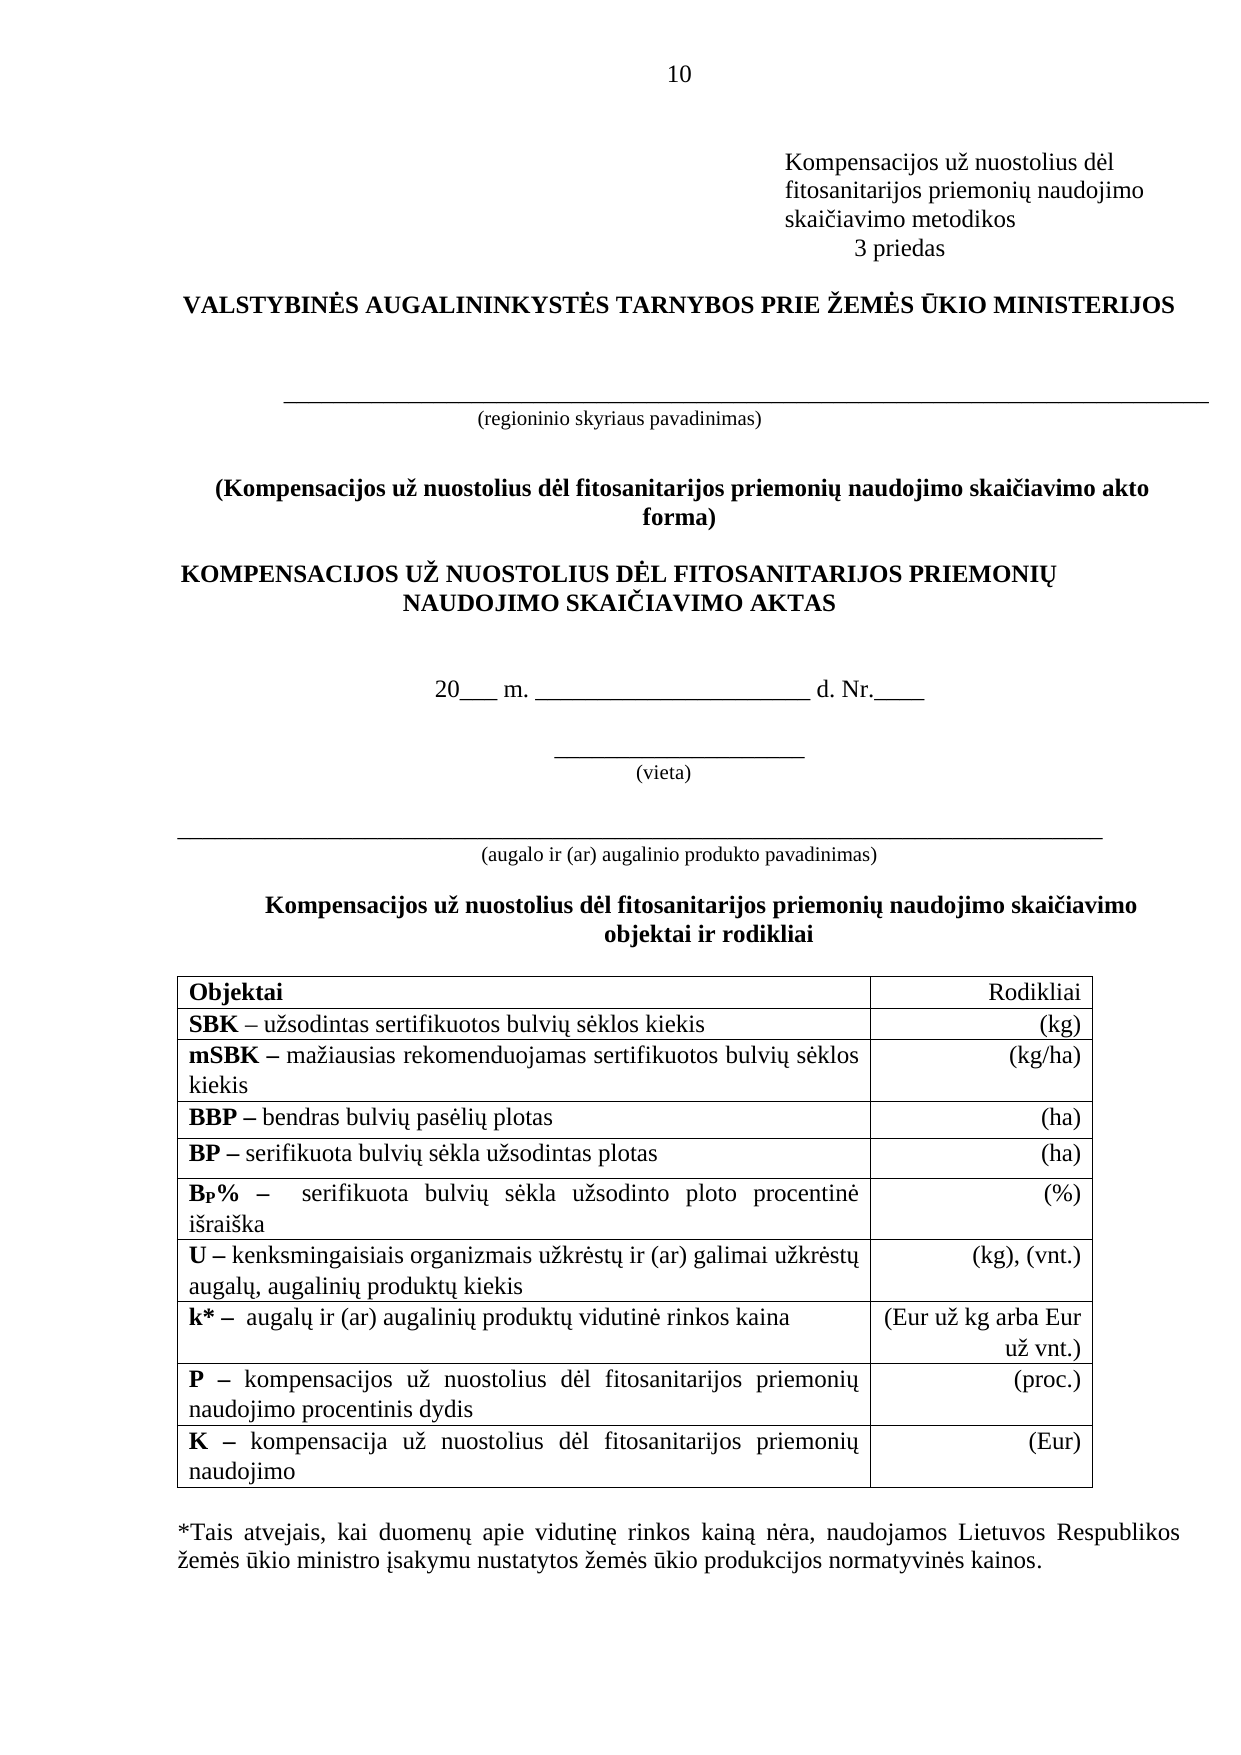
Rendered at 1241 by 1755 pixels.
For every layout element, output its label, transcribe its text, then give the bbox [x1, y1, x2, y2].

table_cell (Eur už kg arba Eur už vnt.) [871, 1302, 1092, 1363]
table_header Objektai [178, 977, 870, 1008]
text Kompensacijos už nuostolius dėl fitosanitarijos priemonių naudojimo skaičiavimo AKTAS [177, 559, 1061, 617]
text 3 priedas [649, 233, 1181, 262]
table_cell BP% – serifikuota bulvių sėkla užsodinto ploto procentinė išraiška [178, 1179, 870, 1239]
table_cell (ha) [871, 1139, 1092, 1177]
text fitosanitarijos priemonių naudojimo [717, 176, 1181, 204]
text Kompensacijos už nuostolius dėl fitosanitarijos priemonių naudojimo skaičiavimo objektai ir rodikliai [222, 890, 1181, 947]
table_cell BBP – bendras bulvių pasėlių plotas [178, 1102, 870, 1137]
table_cell U – kenksmingaisiais organizmais užkrėstų ir (ar) galimai užkrėstų augalų, augalinių produktų kiekis [178, 1240, 870, 1301]
text (regioninio skyriaus pavadinimas) [402, 406, 1240, 430]
text (Kompensacijos už nuostolius dėl fitosanitarijos priemonių naudojimo skaičiavimo akto forma) [177, 473, 1181, 530]
table_cell mSBK – mažiausias rekomenduojamas sertifikuotos bulvių sėklos kiekis [178, 1040, 870, 1101]
table_header Rodikliai [871, 977, 1092, 1008]
table_cell (kg) [871, 1009, 1092, 1039]
table_cell k* – augalų ir (ar) augalinių produktų vidutinė rinkos kaina [178, 1302, 870, 1363]
table_cell (ha) [871, 1102, 1092, 1137]
table_cell SBK – užsodintas sertifikuotos bulvių sėklos kiekis [178, 1009, 870, 1039]
text *Tais atvejais, kai duomenų apie vidutinę rinkos kainą nėra, naudojamos Lietuvos Respublikos žemės ūkio ministro įsakymu nustatytos žemės ūkio produkcijos normatyvinės kainos. [177, 1517, 1181, 1574]
table_cell P – kompensacijos už nuostolius dėl fitosanitarijos priemonių naudojimo procentinis dydis [178, 1364, 870, 1425]
table_cell (%) [871, 1179, 1092, 1239]
text Kompensacijos už nuostolius dėl [784, 147, 1181, 176]
text 20___ m. ______________________ d. Nr.____ [177, 674, 1181, 703]
table_cell (kg/ha) [871, 1040, 1092, 1101]
text __________________________________________________________________________ [248, 377, 1240, 406]
table_cell (kg), (vnt.) [871, 1240, 1092, 1301]
text (vieta) [177, 760, 1061, 784]
table_cell (proc.) [871, 1364, 1092, 1425]
text ____________________ [177, 732, 1181, 760]
text (augalo ir (ar) augalinio produkto pavadinimas) [177, 842, 1181, 866]
table_cell K – kompensacija už nuostolius dėl fitosanitarijos priemonių naudojimo [178, 1426, 870, 1487]
table_cell BP – serifikuota bulvių sėkla užsodintas plotas [178, 1139, 870, 1177]
table_cell (Eur) [871, 1426, 1092, 1487]
text __________________________________________________________________________ [177, 813, 1181, 842]
text skaičiavimo metodikos [717, 204, 1181, 233]
text VALSTYBINĖS AUGALININKYSTĖS TARNYBOS PRIE ŽEMĖS ŪKIO MINISTERIJOS [177, 291, 1181, 319]
